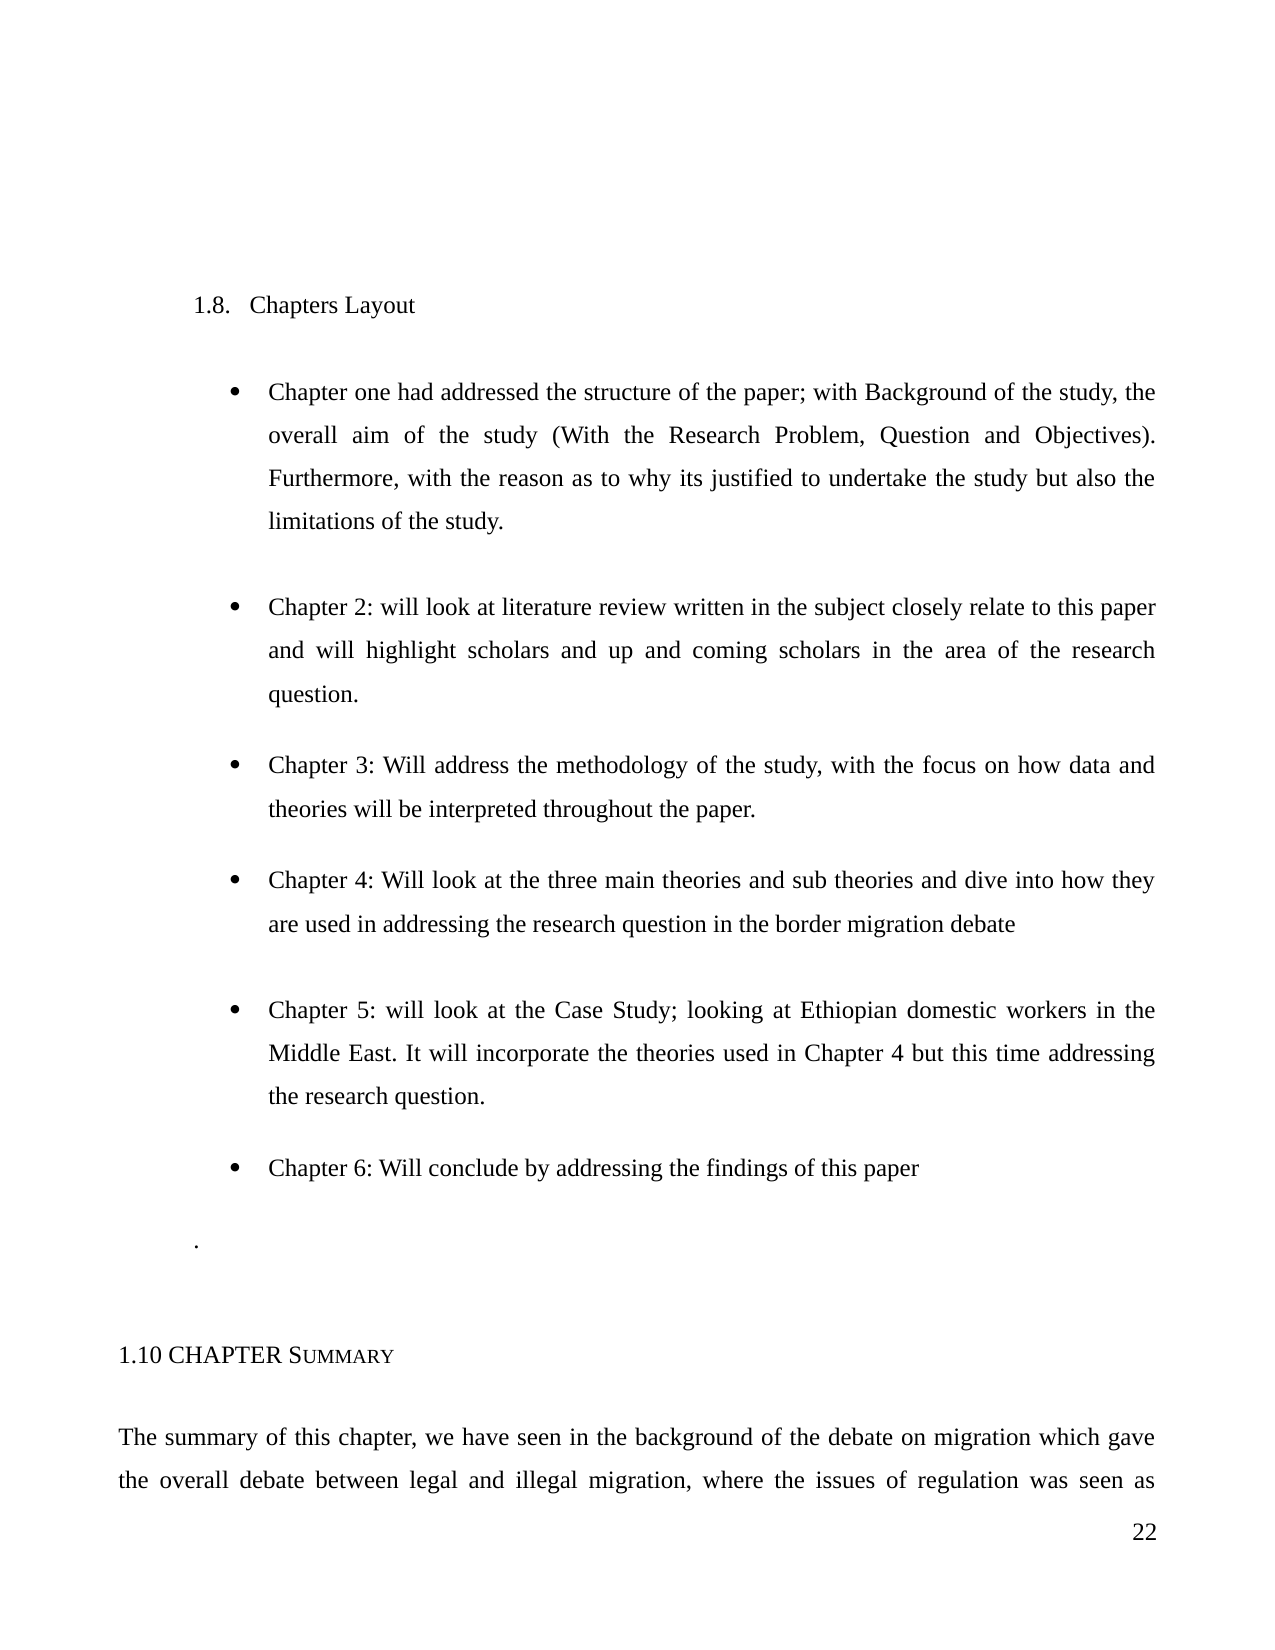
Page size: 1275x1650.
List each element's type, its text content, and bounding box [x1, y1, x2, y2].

list Chapter 5: will look at the Case Study; looking at Ethiopian domestic workers in the Middle East. It will incorporate the theories used in Chapter 4 but this time addressing the research question. [231, 995, 1157, 1110]
list Chapter one had addressed the structure of the paper; with Background of the study, the overall aim of the study (With the Research Problem, Question and Objectives). Furthermore, with the reason as to why its justified to undertake the study but also the limitations of the study. [231, 377, 1157, 535]
list Chapter 6: Will conclude by addressing the findings of this paper [231, 1153, 1157, 1182]
list Chapters Layout [193, 291, 1157, 319]
list Chapter 2: will look at literature review written in the subject closely relate to this paper and will highlight scholars and up and coming scholars in the area of the research question. [231, 592, 1157, 707]
list . [193, 1225, 1157, 1254]
text 1.10 CHAPTER Summary [118, 1340, 1157, 1369]
text The summary of this chapter, we have seen in the background of the debate on migration which gave the overall debate between legal and illegal migration, where the issues of regulation was seen as [118, 1422, 1157, 1494]
list Chapter 4: Will look at the three main theories and sub theories and dive into how they are used in addressing the research question in the border migration debate [231, 866, 1157, 937]
list Chapter 3: Will address the methodology of the study, with the focus on how data and theories will be interpreted throughout the paper. [231, 751, 1157, 822]
